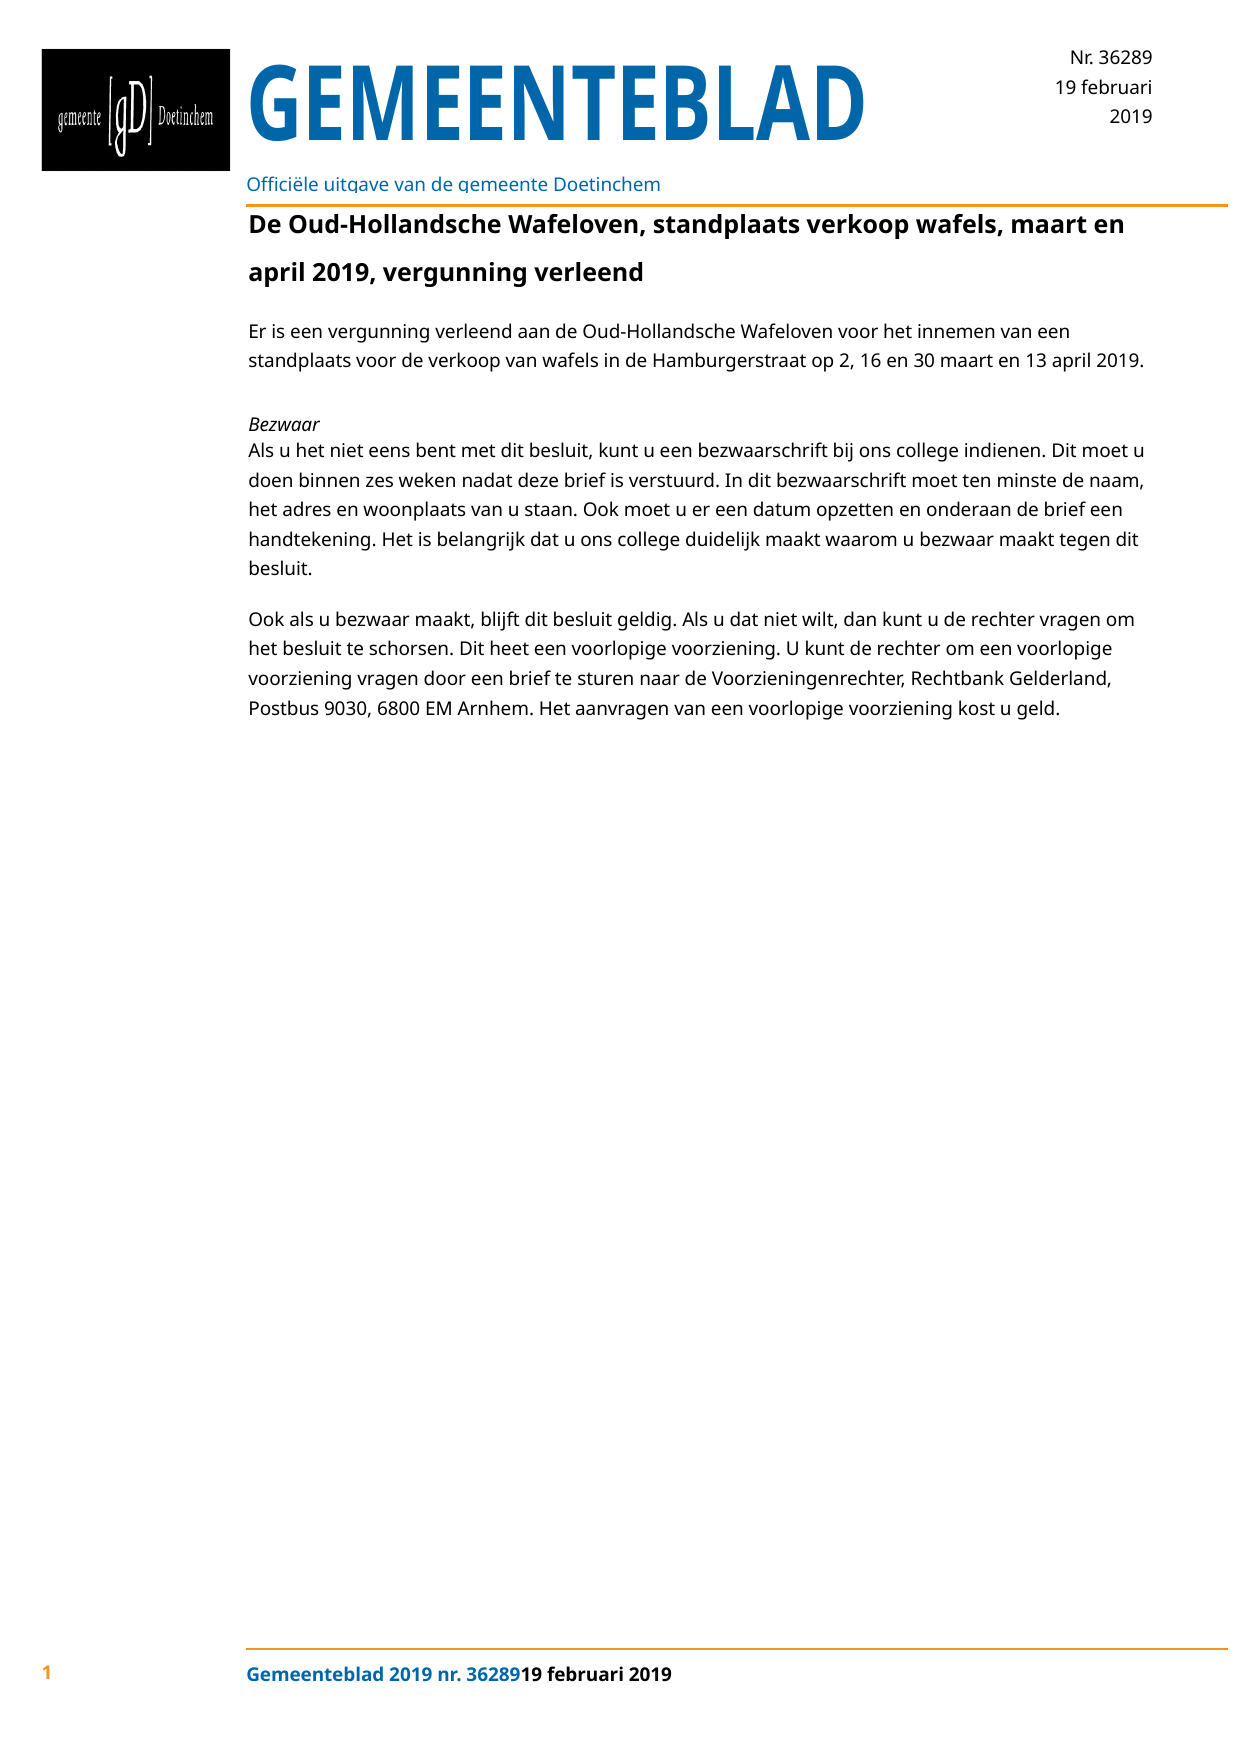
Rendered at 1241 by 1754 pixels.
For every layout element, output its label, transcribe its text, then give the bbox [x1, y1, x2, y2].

text Bezwaar [248, 411, 1152, 437]
text De Oud-Hollandsche Wafeloven, standplaats verkoop wafels, maart en april 2019, vergunning verleend [248, 207, 1152, 288]
picture [41, 47, 231, 172]
text Ook als u bezwaar maakt, blijft dit besluit geldig. Als u dat niet wilt, dan kunt u de rechter vragen om het besluit te schorsen. Dit heet een voorlopige voorziening. U kunt de rechter om een voorlopige voorziening vragen door een brief te sturen naar de Voorzieningenrechter, Rechtbank Gelderland, Postbus 9030, 6800 EM Arnhem. Het aanvragen van een voorlopige voorziening kost u geld. [248, 606, 1152, 720]
text Als u het niet eens bent met dit besluit, kunt u een bezwaarschrift bij ons college indienen. Dit moet u doen binnen zes weken nadat deze brief is verstuurd. In dit bezwaarschrift moet ten minste de naam, het adres en woonplaats van u staan. Ook moet u er een datum opzetten en onderaan de brief een handtekening. Het is belangrijk dat u ons college duidelijk maakt waarom u bezwaar maakt tegen dit besluit. [248, 437, 1152, 581]
text Er is een vergunning verleend aan de Oud-Hollandsche Wafeloven voor het innemen van een standplaats voor de verkoop van wafels in de Hamburgerstraat op 2, 16 en 30 maart en 13 april 2019. [248, 318, 1152, 373]
